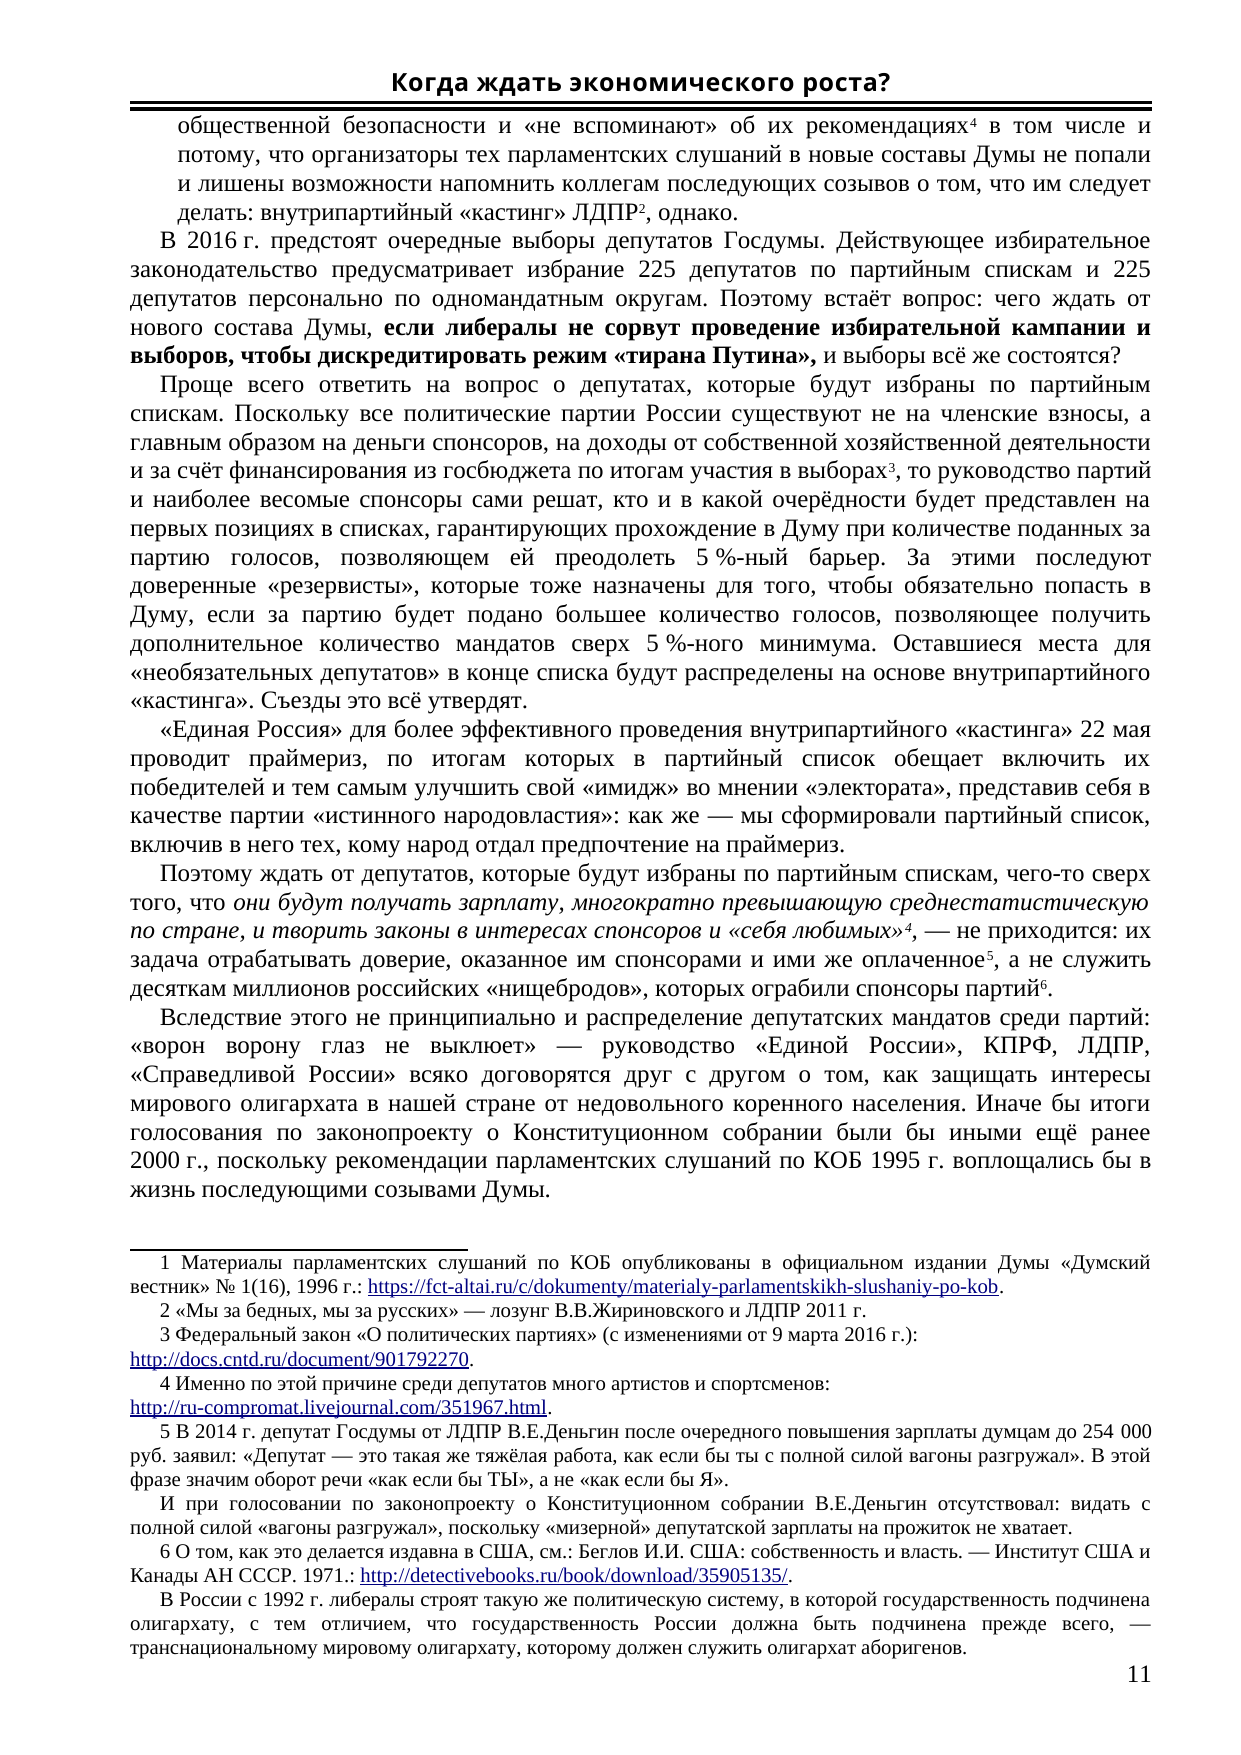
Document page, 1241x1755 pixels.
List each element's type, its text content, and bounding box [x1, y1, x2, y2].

text Материалы парламентских слушаний по КОБ опубликованы в официальном издании Думы «Думский вестник» № 1(16), 1996 г.: https://fct-altai.ru/c/dokumenty/materialy-parlamentskikh-slushaniy-po-kob. [130, 1250, 1152, 1298]
text «Мы за бедных, мы за русских» — лозунг В.В.Жириновского и ЛДПР 2011 г. [130, 1298, 1152, 1322]
text В 2016 г. предстоят очередные выборы депутатов Госдумы. Действующее избирательное законодательство предусматривает избрание 225 депутатов по партийным спискам и 225 депутатов персонально по одномандатным округам. Поэтому встаёт вопрос: чего ждать от нового состава Думы, если либералы не сорвут проведение избирательной кампании и выборов, чтобы дискредитировать режим «тирана Путина», и выборы всё же состоятся? [130, 226, 1152, 369]
text Проще всего ответить на вопрос о депутатах, которые будут избраны по партийным спискам. Поскольку все политические партии России существуют не на членские взносы, а главным образом на деньги спонсоров, на доходы от собственной хозяйственной деятельности и за счёт финансирования из госбюджета по итогам участия в выборах, то руководство партий и наиболее весомые спонсоры сами решат, кто и в какой очерёдности будет представлен на первых позициях в списках, гарантирующих прохождение в Думу при количестве поданных за партию голосов, позволяющем ей преодолеть 5 %-ный барьер. За этими последуют доверенные «резервисты», которые тоже назначены для того, чтобы обязательно попасть в Думу, если за партию будет подано большее количество голосов, позволяющее получить дополнительное количество мандатов сверх 5 %-ного минимума. Оставшиеся места для «необязательных депутатов» в конце списка будут распределены на основе внутрипартийного «кастинга». Съезды это всё утвердят. [130, 369, 1152, 714]
text Поэтому ждать от депутатов, которые будут избраны по партийным спискам, чего-то сверх того, что они будут получать зарплату, многократно превышающую среднестатистическую по стране, и творить законы в интересах спонсоров и «себя любимых», — не приходится: их задача отрабатывать доверие, оказанное им спонсорами и ими же оплаченное, а не служить десяткам миллионов российских «нищебродов», которых ограбили спонсоры партий. [130, 858, 1152, 1002]
text В России с 1992 г. либералы строят такую же политическую систему, в которой государственность подчинена олигархату, с тем отличием, что государственность России должна быть подчинена прежде всего, — транснациональному мировому олигархату, которому должен служить олигархат аборигенов. [130, 1587, 1152, 1659]
text О том, как это делается издавна в США, см.: Беглов И.И. США: собственность и власть. — Институт США и Канады АН СССР. 1971.: http://detectivebooks.ru/book/download/35905135/. [130, 1539, 1152, 1587]
text Именно по этой причине среди депутатов много артистов и спортсменов: http://ru-compromat.livejournal.com/351967.html. [130, 1371, 1152, 1419]
text И при голосовании по законопроекту о Конституционном собрании В.Е.Деньгин отсутствовал: видать с полной силой «вагоны разгружал», поскольку «мизерной» депутатской зарплаты на прожиток не хватает. [130, 1491, 1152, 1539]
text Федеральный закон «О политических партиях» (с изменениями от 9 марта 2016 г.): http://docs.cntd.ru/document/901792270. [130, 1322, 1152, 1371]
text «Единая Россия» для более эффективного проведения внутрипартийного «кастинга» 22 мая проводит праймериз, по итогам которых в партийный список обещает включить их победителей и тем самым улучшить свой «имидж» во мнении «электората», представив себя в качестве партии «истинного народовластия»: как же — мы сформировали партийный список, включив в него тех, кому народ отдал предпочтение на праймериз. [130, 714, 1152, 858]
text общественной безопасности и «не вспоминают» об их рекомендациях в том числе и потому, что организаторы тех парламентских слушаний в новые составы Думы не попали и лишены возможности напомнить коллегам последующих созывов о том, что им следует делать: внутрипартийный «кастинг» ЛДПР, однако. [177, 111, 1152, 226]
text Вследствие этого не принципиально и распределение депутатских мандатов среди партий: «ворон ворону глаз не выклюет» — руководство «Единой России», КПРФ, ЛДПР, «Справедливой России» всяко договорятся друг с другом о том, как защищать интересы мирового олигархата в нашей стране от недовольного коренного населения. Иначе бы итоги голосования по законопроекту о Конституционном собрании были бы иными ещё ранее 2000 г., поскольку рекомендации парламентских слушаний по КОБ 1995 г. воплощались бы в жизнь последующими созывами Думы. [130, 1002, 1152, 1203]
text В 2014 г. депутат Госдумы от ЛДПР В.Е.Деньгин после очередного повышения зарплаты думцам до 254 000 руб. заявил: «Депутат — это такая же тяжёлая работа, как если бы ты с полной силой вагоны разгружал». В этой фразе значим оборот речи «как если бы ТЫ», а не «как если бы Я». [130, 1419, 1152, 1491]
